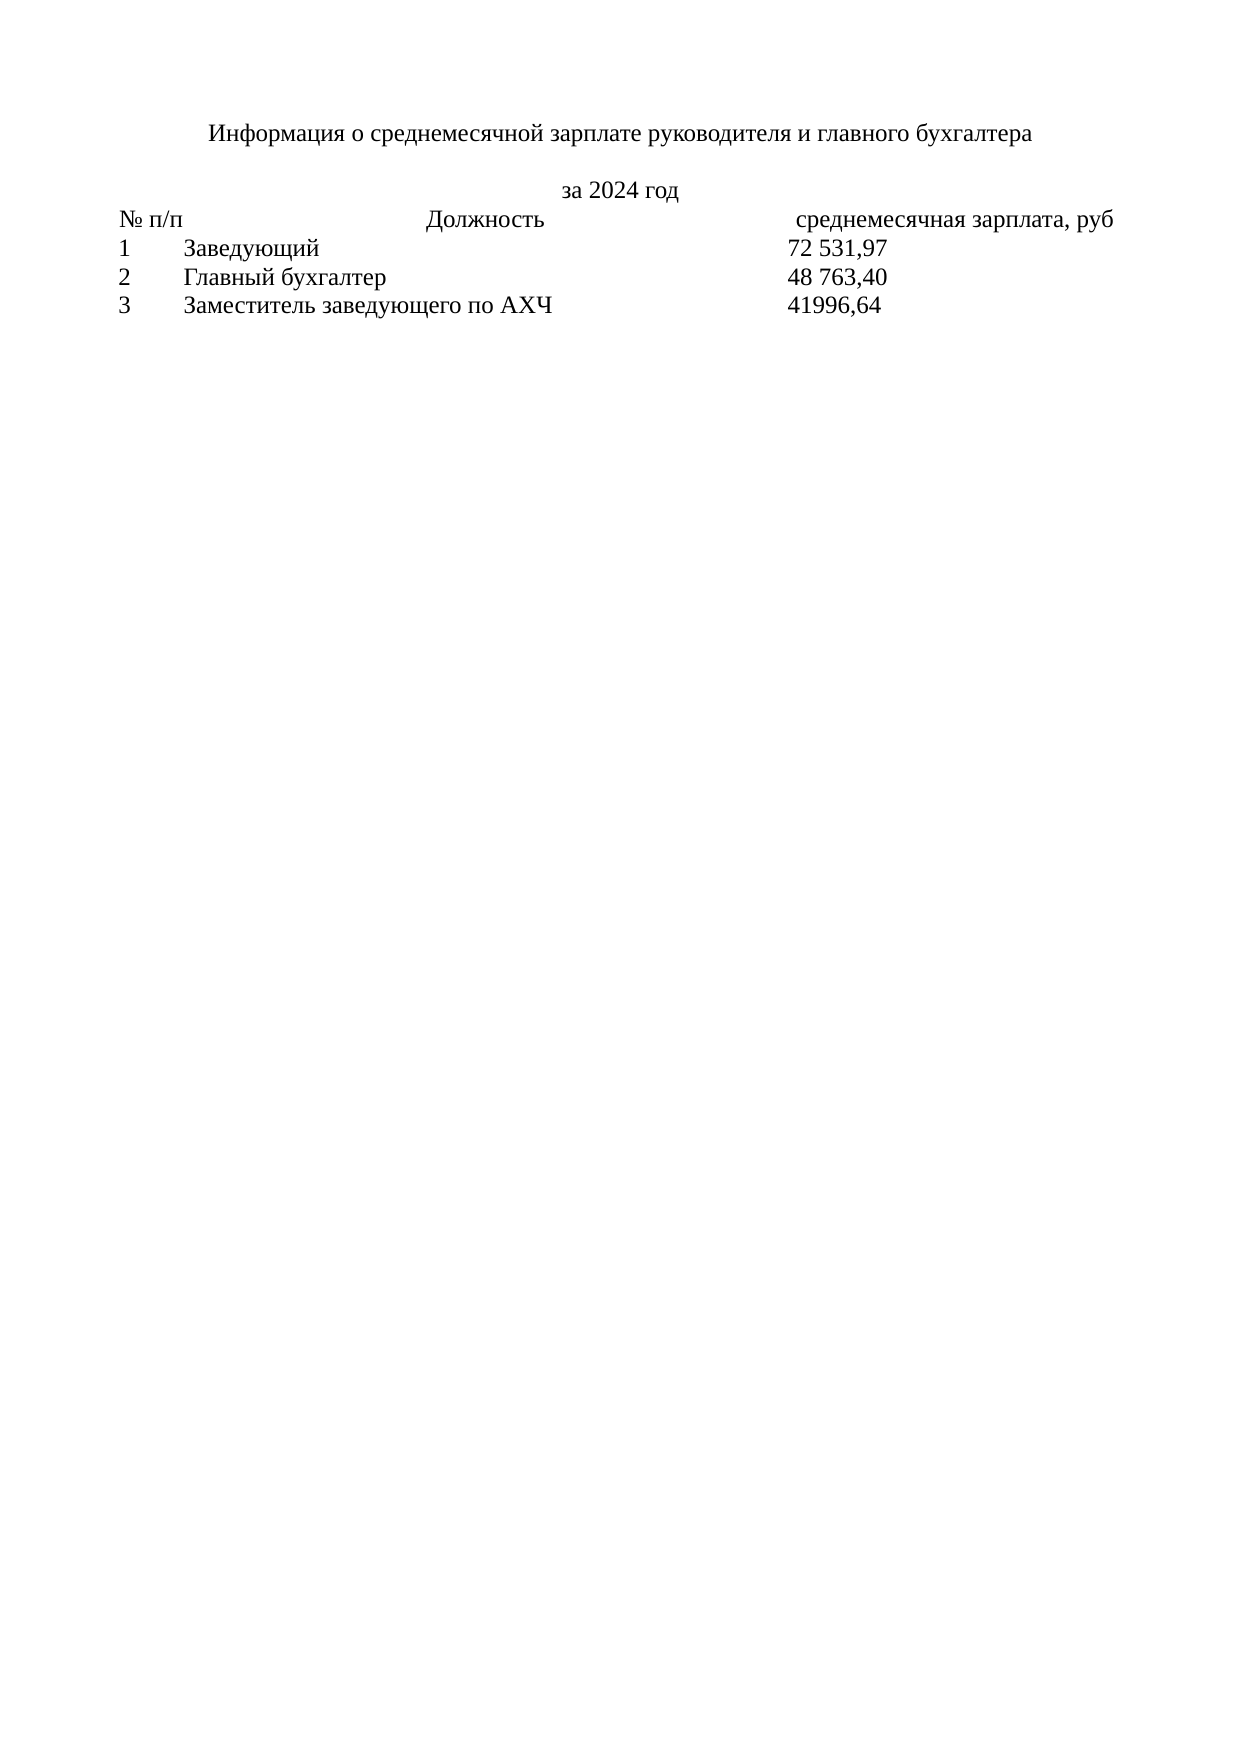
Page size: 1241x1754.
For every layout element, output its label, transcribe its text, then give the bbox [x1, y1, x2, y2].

table_cell 3 [118, 291, 183, 319]
table_cell 1 [118, 233, 183, 262]
table_header № п/п [118, 204, 183, 233]
table_cell Заведующий [183, 233, 787, 262]
table_cell 2 [118, 262, 183, 291]
table_cell Главный бухгалтер [183, 262, 787, 291]
table_header Должность [183, 204, 787, 233]
table_cell 41996,64 [787, 291, 1122, 319]
text Информация о среднемесячной зарплате руководителя и главного бухгалтера [118, 118, 1122, 147]
text за 2024 год [118, 176, 1122, 204]
table_cell 48 763,40 [787, 262, 1122, 291]
table_cell Заместитель заведующего по АХЧ [183, 291, 787, 319]
table_cell 72 531,97 [787, 233, 1122, 262]
table_header среднемесячная зарплата, руб [787, 204, 1122, 233]
